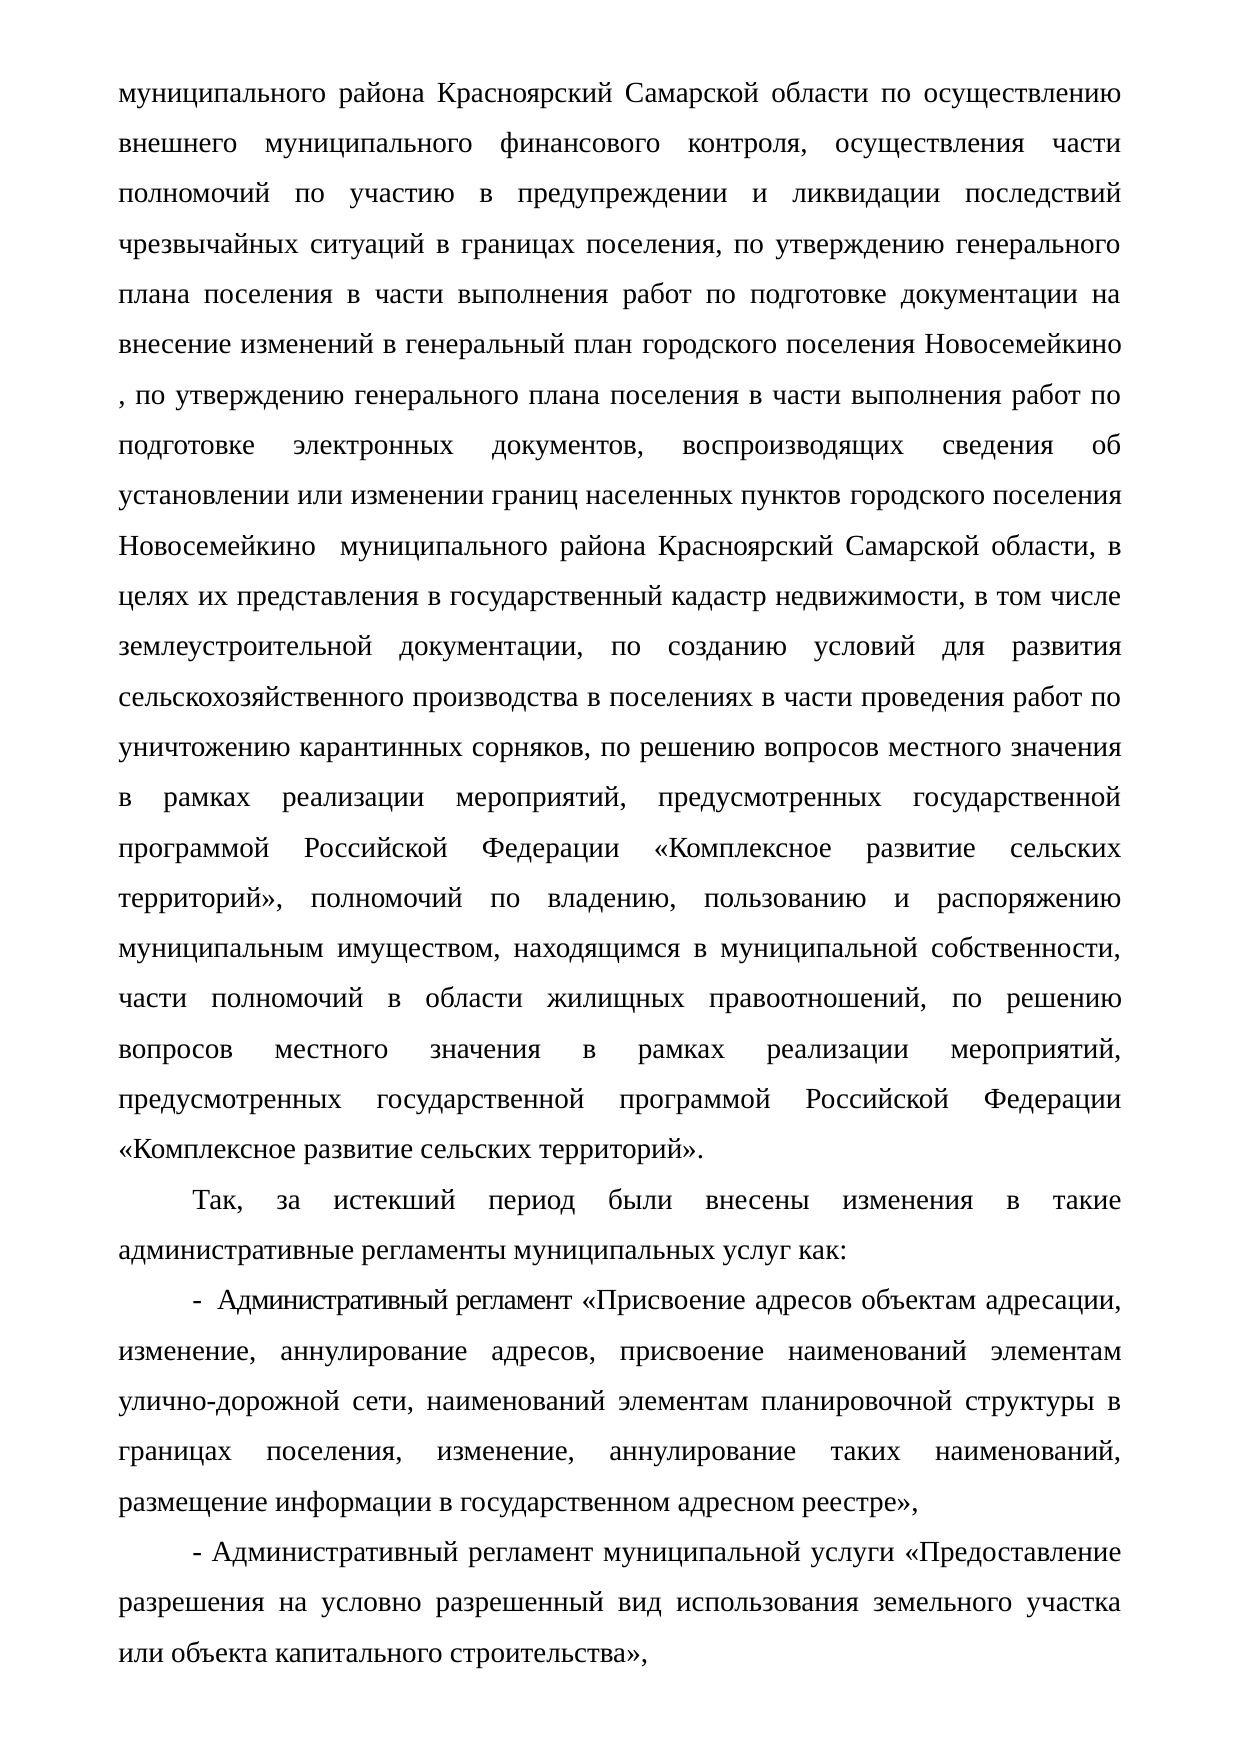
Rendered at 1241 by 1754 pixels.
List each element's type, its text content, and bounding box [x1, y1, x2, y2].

text Так, за истекший период были внесены изменения в такие административные регламенты муниципальных услуг как: [118, 1182, 1122, 1266]
text - Административный регламент «Присвоение адресов объектам адресации, изменение, аннулирование адресов, присвоение наименований элементам улично-дорожной сети, наименований элементам планировочной структуры в границах поселения, изменение, аннулирование таких наименований, размещение информации в государственном адресном реестре», [118, 1282, 1122, 1517]
text - Административный регламент муниципальной услуги «Предоставление разрешения на условно разрешенный вид использования земельного участка или объекта капитального строительства», [118, 1534, 1122, 1668]
text муниципального района Красноярский Самарской области по осуществлению внешнего муниципального финансового контроля, осуществления части полномочий по участию в предупреждении и ликвидации последствий чрезвычайных ситуаций в границах поселения, по утверждению генерального плана поселения в части выполнения работ по подготовке документации на внесение изменений в генеральный план городского поселения Новосемейкино , по утверждению генерального плана поселения в части выполнения работ по подготовке электронных документов, воспроизводящих сведения об установлении или изменении границ населенных пунктов городского поселения Новосемейкино муниципального района Красноярский Самарской области, в целях их представления в государственный кадастр недвижимости, в том числе землеустроительной документации, по созданию условий для развития сельскохозяйственного производства в поселениях в части проведения работ по уничтожению карантинных сорняков, по решению вопросов местного значения в рамках реализации мероприятий, предусмотренных государственной программой Российской Федерации «Комплексное развитие сельских территорий», полномочий по владению, пользованию и распоряжению муниципальным имуществом, находящимся в муниципальной собственности, части полномочий в области жилищных правоотношений, по решению вопросов местного значения в рамках реализации мероприятий, предусмотренных государственной программой Российской Федерации «Комплексное развитие сельских территорий». [118, 75, 1122, 1165]
